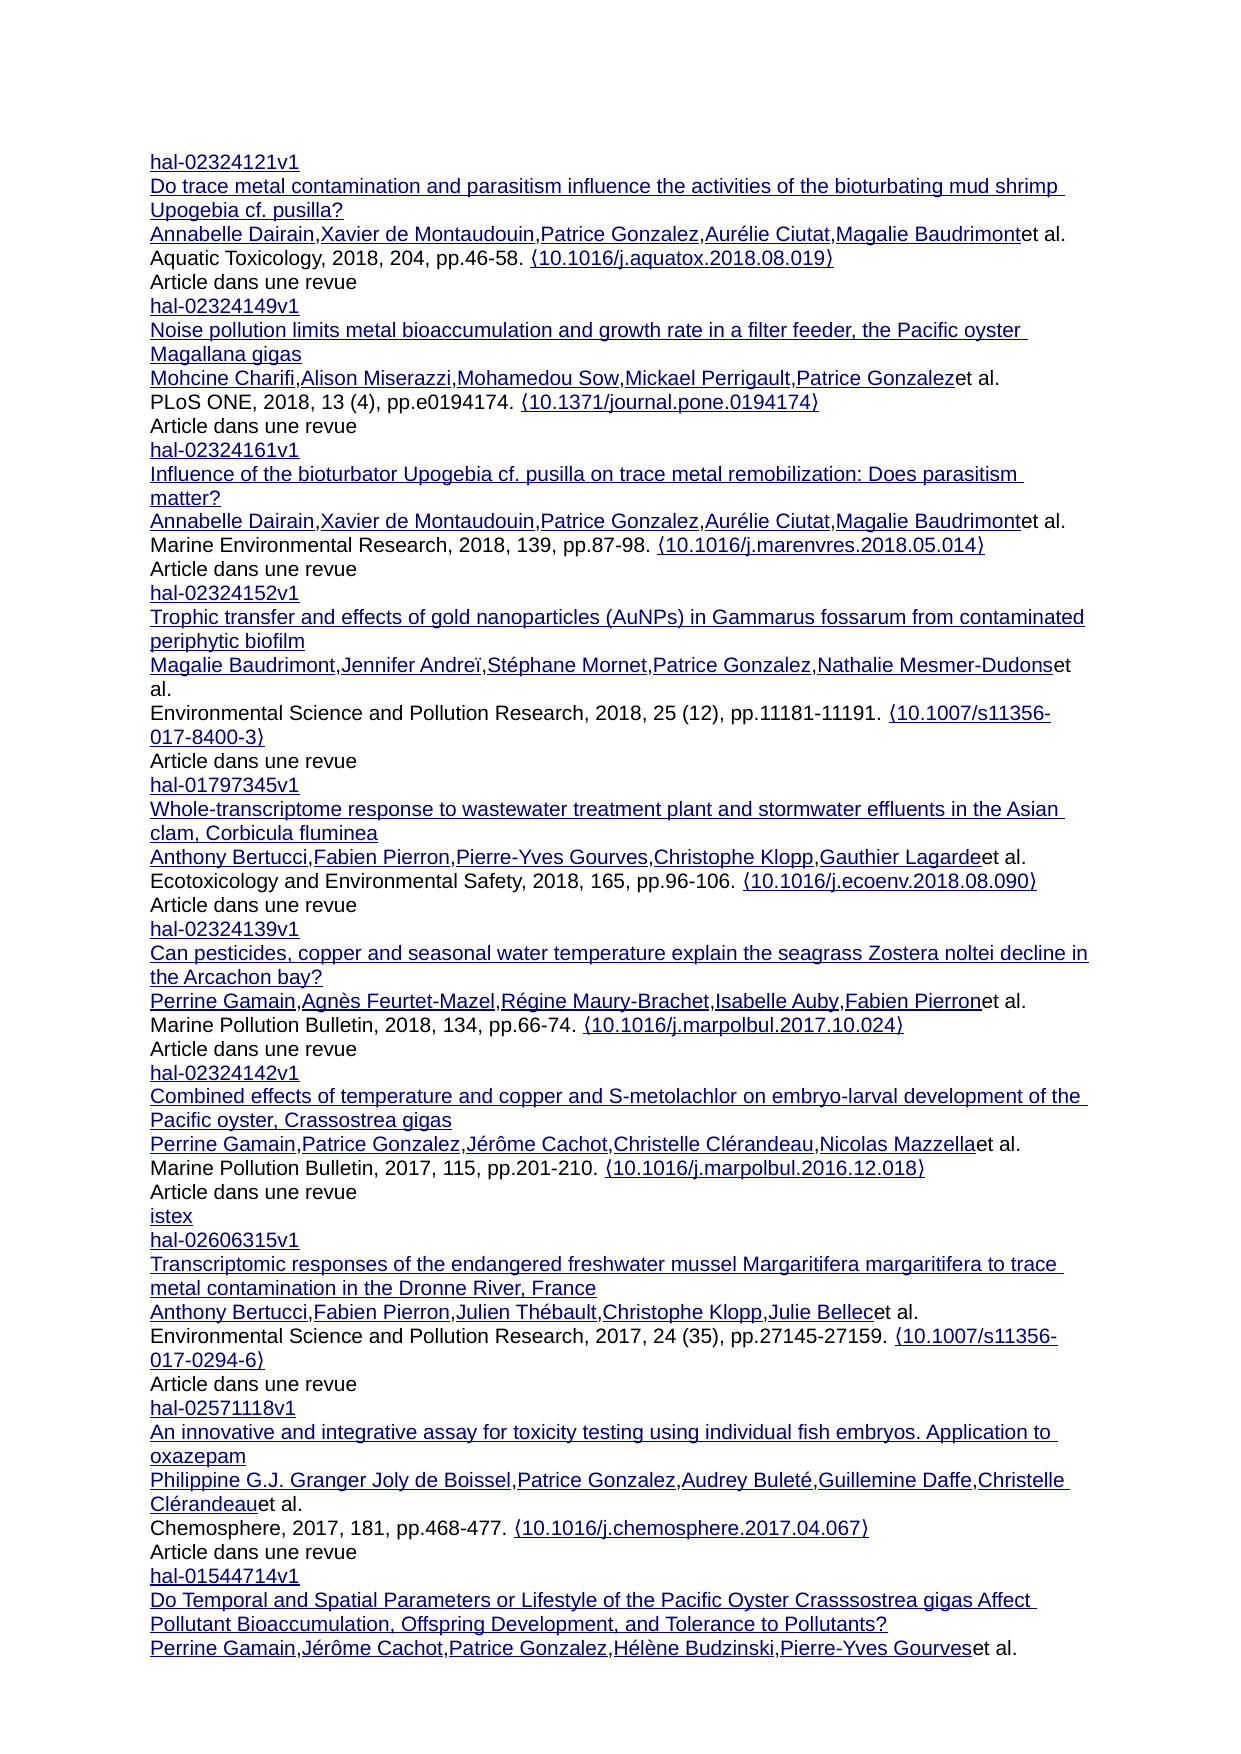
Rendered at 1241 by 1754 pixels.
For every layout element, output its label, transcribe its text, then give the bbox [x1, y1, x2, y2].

table_cell Combined effects of temperature and copper and S-metolachlor on embryo-larval development of the Pacific oyster, Crassostrea gigas Perrine Gamain,Patrice Gonzalez,Jérôme Cachot,Christelle Clérandeau,Nicolas Mazzellaet al. Marine Pollution Bulletin, 2017, 115, pp.201-210. ⟨10.1016/j.marpolbul.2016.12.018⟩ Article dans une revue istex hal-02606315v1 [150, 1084, 1090, 1252]
table_cell An innovative and integrative assay for toxicity testing using individual fish embryos. Application to oxazepam Philippine G.J. Granger Joly de Boissel,Patrice Gonzalez,Audrey Buleté,Guillemine Daffe,Christelle Clérandeauet al. Chemosphere, 2017, 181, pp.468-477. ⟨10.1016/j.chemosphere.2017.04.067⟩ Article dans une revue hal-01544714v1 [150, 1420, 1090, 1587]
table_cell Do Temporal and Spatial Parameters or Lifestyle of the Pacific Oyster Crasssostrea gigas Affect Pollutant Bioaccumulation, Offspring Development, and Tolerance to Pollutants? Perrine Gamain,Jérôme Cachot,Patrice Gonzalez,Hélène Budzinski,Pierre-Yves Gourveset al. [150, 1588, 1090, 1659]
table_cell hal-02324121v1 [150, 150, 1090, 174]
table_cell Transcriptomic responses of the endangered freshwater mussel Margaritifera margaritifera to trace metal contamination in the Dronne River, France Anthony Bertucci,Fabien Pierron,Julien Thébault,Christophe Klopp,Julie Bellecet al. Environmental Science and Pollution Research, 2017, 24 (35), pp.27145-27159. ⟨10.1007/s11356-017-0294-6⟩ Article dans une revue hal-02571118v1 [150, 1252, 1090, 1420]
table_cell Noise pollution limits metal bioaccumulation and growth rate in a filter feeder, the Pacific oyster Magallana gigas Mohcine Charifi,Alison Miserazzi,Mohamedou Sow,Mickael Perrigault,Patrice Gonzalezet al. PLoS ONE, 2018, 13 (4), pp.e0194174. ⟨10.1371/journal.pone.0194174⟩ Article dans une revue hal-02324161v1 [150, 318, 1090, 461]
table_cell Trophic transfer and effects of gold nanoparticles (AuNPs) in Gammarus fossarum from contaminated periphytic biofilm Magalie Baudrimont,Jennifer Andreï,Stéphane Mornet,Patrice Gonzalez,Nathalie Mesmer-Dudonset al. Environmental Science and Pollution Research, 2018, 25 (12), pp.11181-11191. ⟨10.1007/s11356-017-8400-3⟩ Article dans une revue hal-01797345v1 [150, 605, 1090, 797]
table_cell Can pesticides, copper and seasonal water temperature explain the seagrass Zostera noltei decline in the Arcachon bay? Perrine Gamain,Agnès Feurtet-Mazel,Régine Maury-Brachet,Isabelle Auby,Fabien Pierronet al. Marine Pollution Bulletin, 2018, 134, pp.66-74. ⟨10.1016/j.marpolbul.2017.10.024⟩ Article dans une revue hal-02324142v1 [150, 941, 1090, 1084]
table_cell Influence of the bioturbator Upogebia cf. pusilla on trace metal remobilization: Does parasitism matter? Annabelle Dairain,Xavier de Montaudouin,Patrice Gonzalez,Aurélie Ciutat,Magalie Baudrimontet al. Marine Environmental Research, 2018, 139, pp.87-98. ⟨10.1016/j.marenvres.2018.05.014⟩ Article dans une revue hal-02324152v1 [150, 461, 1090, 605]
table_cell Whole-transcriptome response to wastewater treatment plant and stormwater effluents in the Asian clam, Corbicula fluminea Anthony Bertucci,Fabien Pierron,Pierre-Yves Gourves,Christophe Klopp,Gauthier Lagardeet al. Ecotoxicology and Environmental Safety, 2018, 165, pp.96-106. ⟨10.1016/j.ecoenv.2018.08.090⟩ Article dans une revue hal-02324139v1 [150, 797, 1090, 941]
table_cell Do trace metal contamination and parasitism influence the activities of the bioturbating mud shrimp Upogebia cf. pusilla? Annabelle Dairain,Xavier de Montaudouin,Patrice Gonzalez,Aurélie Ciutat,Magalie Baudrimontet al. Aquatic Toxicology, 2018, 204, pp.46-58. ⟨10.1016/j.aquatox.2018.08.019⟩ Article dans une revue hal-02324149v1 [150, 174, 1090, 318]
